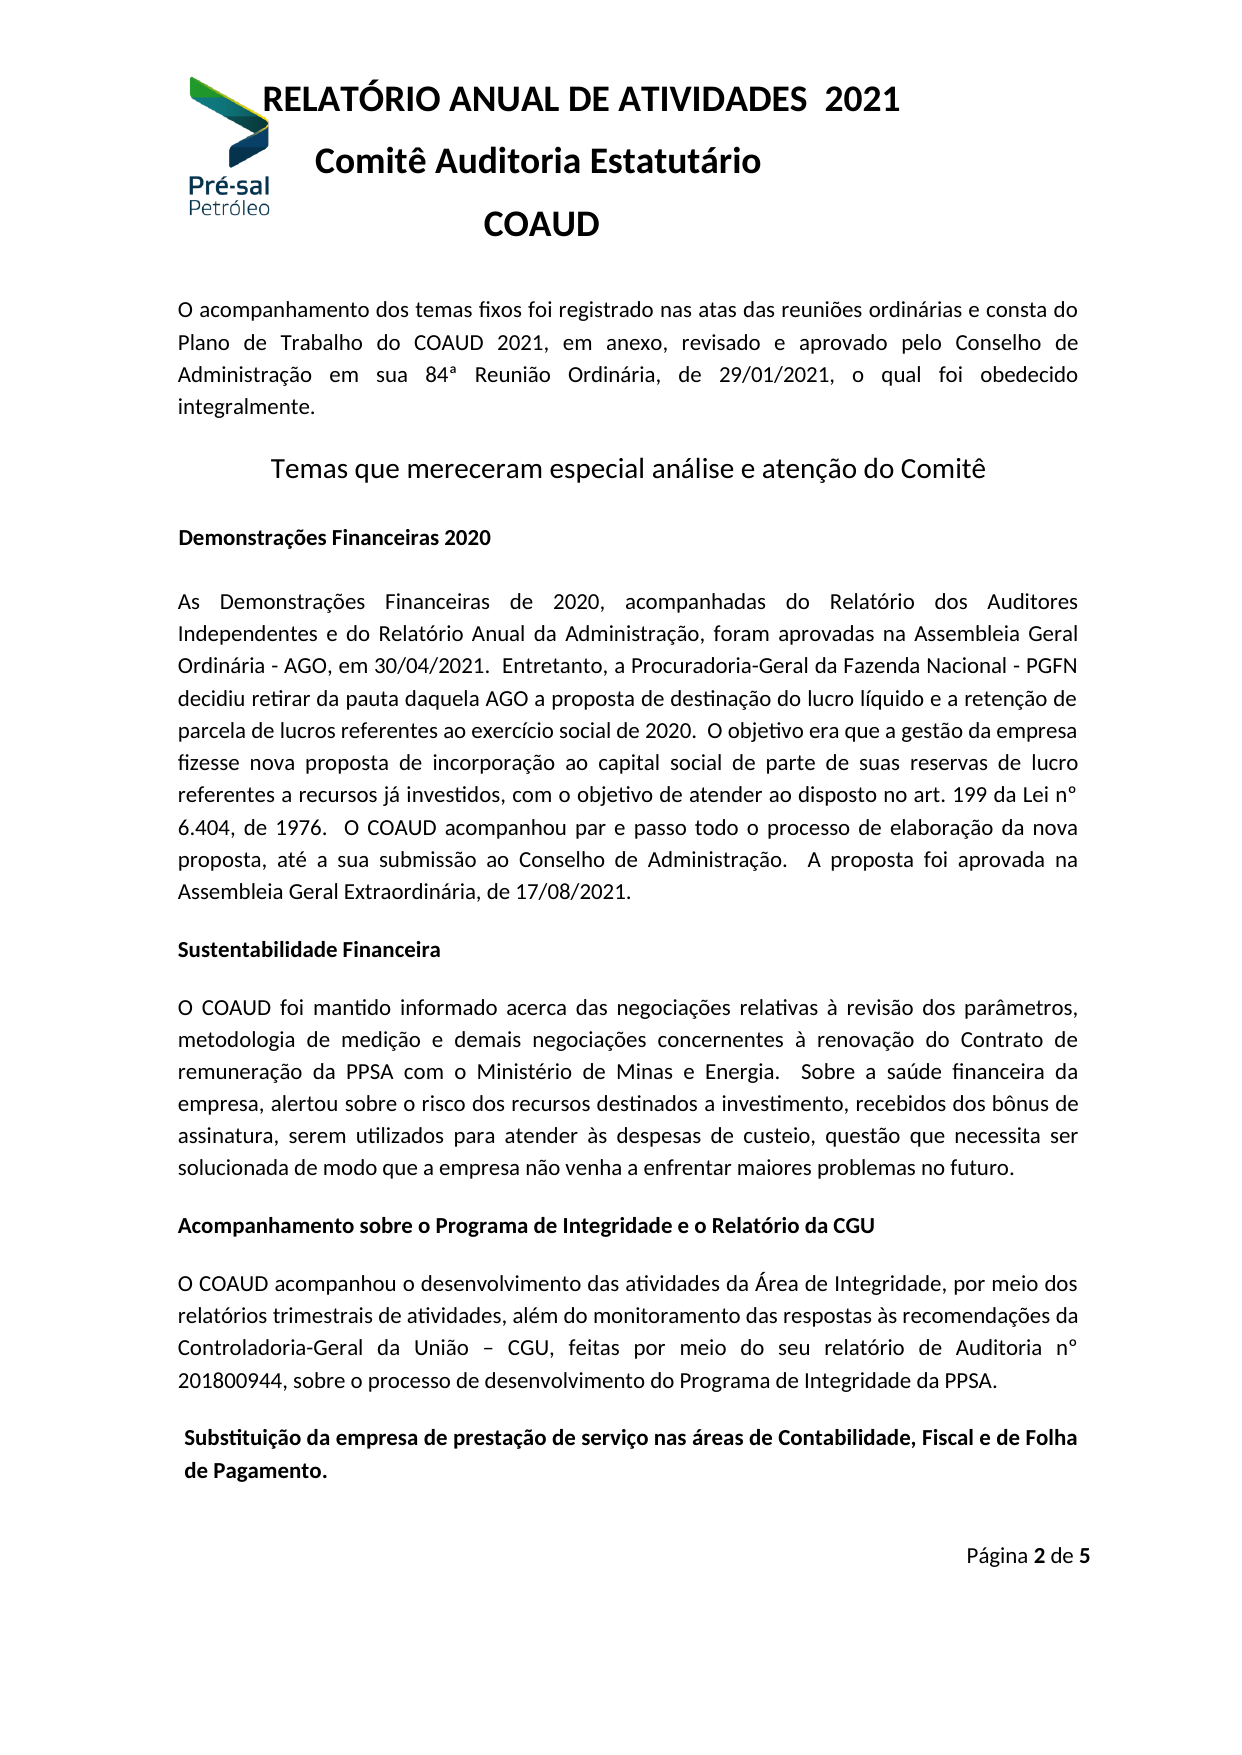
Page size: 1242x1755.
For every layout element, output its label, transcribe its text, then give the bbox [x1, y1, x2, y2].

text O COAUD foi mantido informado acerca das negociações relativas à revisão dos parâmetros, metodologia de medição e demais negociações concernentes à renovação do Contrato de remuneração da PPSA com o Ministério de Minas e Energia. Sobre a saúde financeira da empresa, alertou sobre o risco dos recursos destinados a investimento, recebidos dos bônus de assinatura, serem utilizados para atender às despesas de custeio, questão que necessita ser solucionada de modo que a empresa não venha a enfrentar maiores problemas no futuro. [178, 993, 1080, 1182]
text Demonstrações Financeiras 2020 [178, 523, 1080, 551]
text Acompanhamento sobre o Programa de Integridade e o Relatório da CGU [178, 1211, 1080, 1239]
text O COAUD acompanhou o desenvolvimento das atividades da Área de Integridade, por meio dos relatórios trimestrais de atividades, além do monitoramento das respostas às recomendações da Controladoria-Geral da União – CGU, feitas por meio do seu relatório de Auditoria nº 201800944, sobre o processo de desenvolvimento do Programa de Integridade da PPSA. [178, 1269, 1080, 1394]
text O acompanhamento dos temas fixos foi registrado nas atas das reuniões ordinárias e consta do Plano de Trabalho do COAUD 2021, em anexo, revisado e aprovado pelo Conselho de Administração em sua 84ª Reunião Ordinária, de 29/01/2021, o qual foi obedecido integralmente. [178, 295, 1080, 420]
text Temas que mereceram especial análise e atenção do Comitê [177, 450, 1080, 485]
text Substituição da empresa de prestação de serviço nas áreas de Contabilidade, Fiscal e de Folha de Pagamento. [184, 1423, 1080, 1484]
text As Demonstrações Financeiras de 2020, acompanhadas do Relatório dos Auditores Independentes e do Relatório Anual da Administração, foram aprovadas na Assembleia Geral Ordinária - AGO, em 30/04/2021. Entretanto, a Procuradoria-Geral da Fazenda Nacional - PGFN decidiu retirar da pauta daquela AGO a proposta de destinação do lucro líquido e a retenção de parcela de lucros referentes ao exercício social de 2020. O objetivo era que a gestão da empresa fizesse nova proposta de incorporação ao capital social de parte de suas reservas de lucro referentes a recursos já investidos, com o objetivo de atender ao disposto no art. 199 da Lei nº 6.404, de 1976. O COAUD acompanhou par e passo todo o processo de elaboração da nova proposta, até a sua submissão ao Conselho de Administração. A proposta foi aprovada na Assembleia Geral Extraordinária, de 17/08/2021. [178, 587, 1080, 905]
text Sustentabilidade Financeira [178, 935, 1080, 963]
